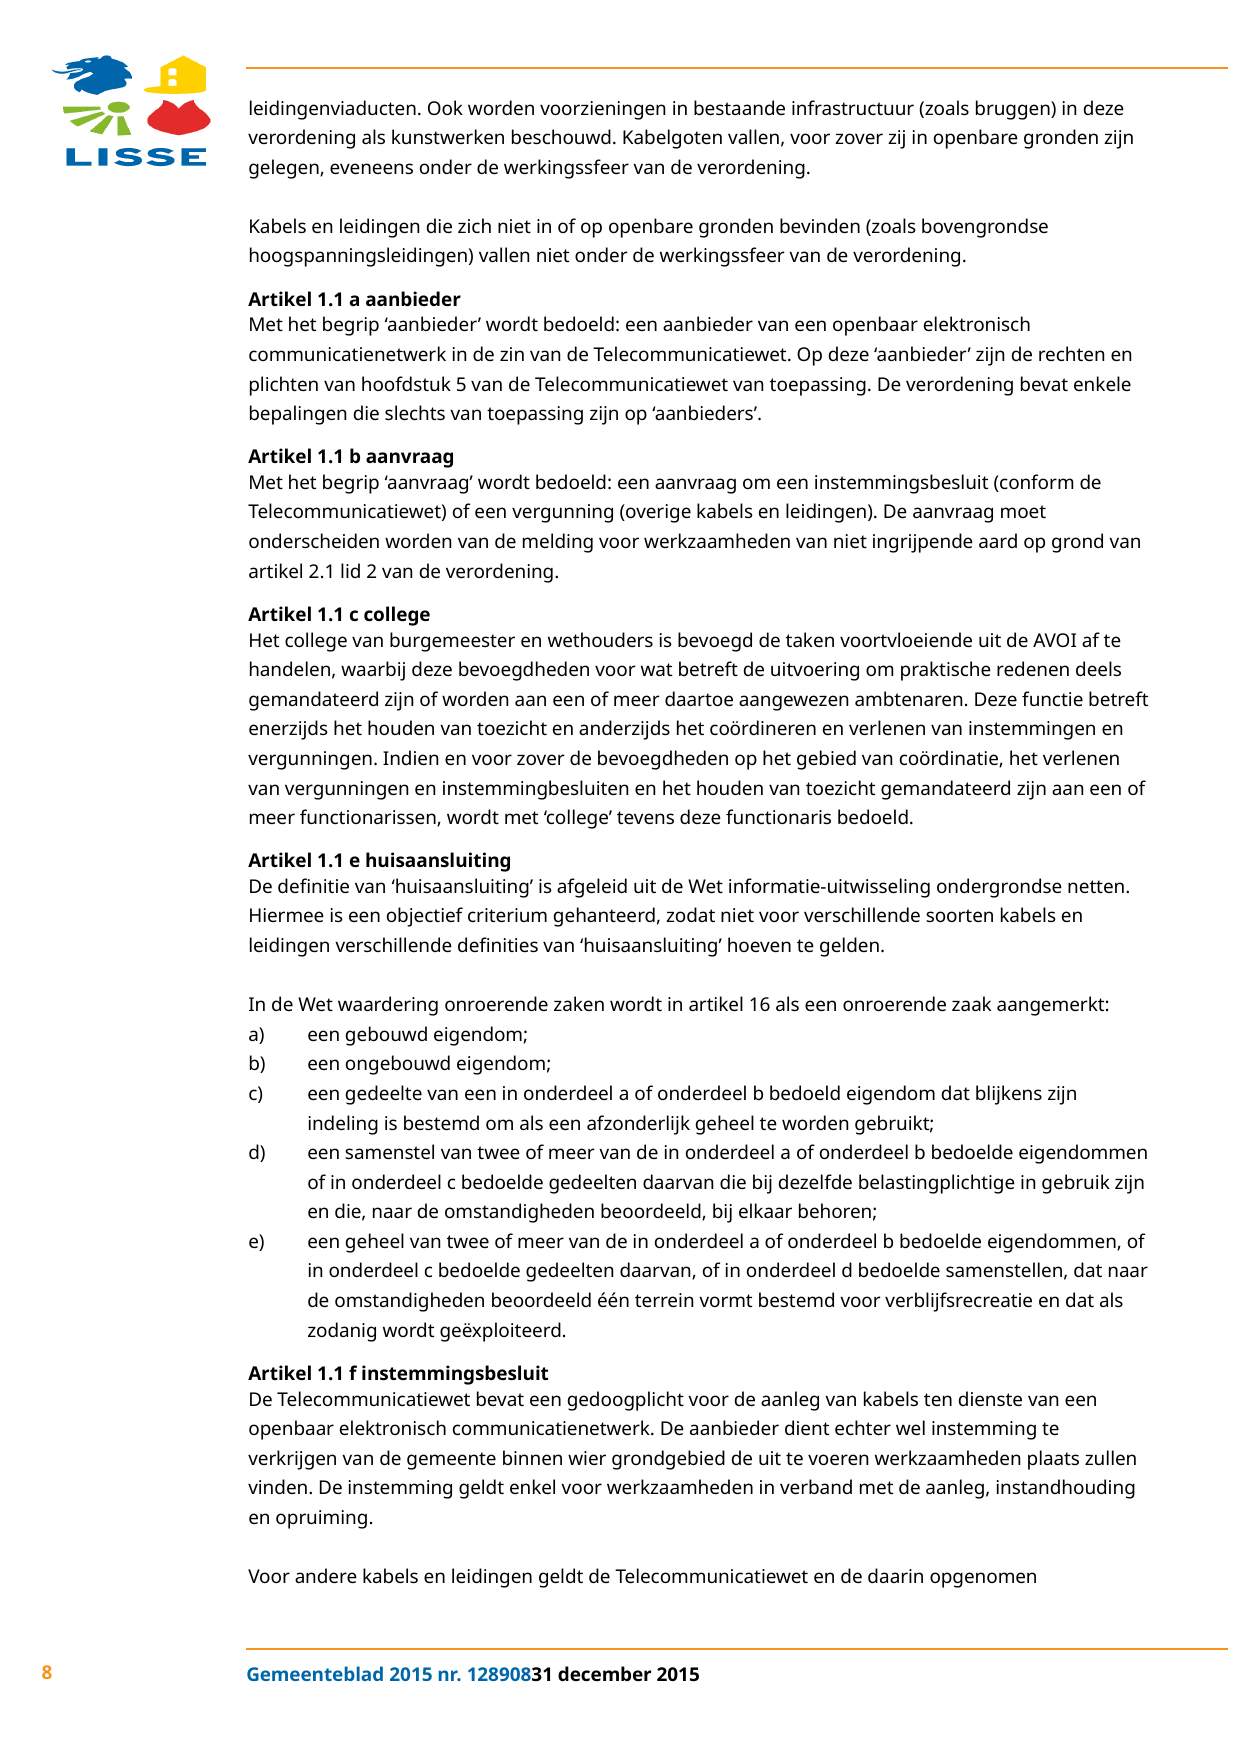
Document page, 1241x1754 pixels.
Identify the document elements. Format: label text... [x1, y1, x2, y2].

list een gebouwd eigendom; [248, 1021, 1152, 1047]
text Het college van burgemeester en wethouders is bevoegd de taken voortvloeiende uit de AVOI af te handelen, waarbij deze bevoegdheden voor wat betreft de uitvoering om praktische redenen deels gemandateerd zijn of worden aan een of meer daartoe aangewezen ambtenaren. Deze functie betreft enerzijds het houden van toezicht en anderzijds het coördineren en verlenen van instemmingen en vergunningen. Indien en voor zover de bevoegdheden op het gebied van coördinatie, het verlenen van vergunningen en instemmingbesluiten en het houden van toezicht gemandateerd zijn aan een of meer functionarissen, wordt met ‘college’ tevens deze functionaris bedoeld. [248, 627, 1152, 830]
text Artikel 1.1 c college [248, 601, 1152, 627]
text Artikel 1.1 a aanbieder [248, 286, 1152, 312]
list een geheel van twee of meer van de in onderdeel a of onderdeel b bedoelde eigendommen, of in onderdeel c bedoelde gedeelten daarvan, of in onderdeel d bedoelde samenstellen, dat naar de omstandigheden beoordeeld één terrein vormt bestemd voor verblijfsrecreatie en dat als zodanig wordt geëxploiteerd. [248, 1228, 1152, 1343]
text De definitie van ‘huisaansluiting’ is afgeleid uit de Wet informatie-uitwisseling ondergrondse netten. Hiermee is een objectief criterium gehanteerd, zodat niet voor verschillende soorten kabels en leidingen verschillende definities van ‘huisaansluiting’ hoeven te gelden. [248, 873, 1152, 958]
list een ongebouwd eigendom; [248, 1051, 1152, 1076]
text Artikel 1.1 e huisaansluiting [248, 847, 1152, 873]
text Met het begrip ‘aanbieder’ wordt bedoeld: een aanbieder van een openbaar elektronisch communicatienetwerk in de zin van de Telecommunicatiewet. Op deze ‘aanbieder’ zijn de rechten en plichten van hoofdstuk 5 van de Telecommunicatiewet van toepassing. De verordening bevat enkele bepalingen die slechts van toepassing zijn op ‘aanbieders’. [248, 312, 1152, 426]
text Voor andere kabels en leidingen geldt de Telecommunicatiewet en de daarin opgenomen [248, 1563, 1152, 1589]
text De Telecommunicatiewet bevat een gedoogplicht voor de aanleg van kabels ten dienste van een openbaar elektronisch communicatienetwerk. De aanbieder dient echter wel instemming te verkrijgen van de gemeente binnen wier grondgebied de uit te voeren werkzaamheden plaats zullen vinden. De instemming geldt enkel voor werkzaamheden in verband met de aanleg, instandhouding en opruiming. [248, 1386, 1152, 1530]
text Kabels en leidingen die zich niet in of op openbare gronden bevinden (zoals bovengrondse hoogspanningsleidingen) vallen niet onder de werkingssfeer van de verordening. [248, 213, 1152, 268]
text Artikel 1.1 b aanvraag [248, 443, 1152, 469]
text Artikel 1.1 f instemmingsbesluit [248, 1360, 1152, 1386]
text Met het begrip ‘aanvraag’ wordt bedoeld: een aanvraag om een instemmingsbesluit (conform de Telecommunicatiewet) of een vergunning (overige kabels en leidingen). De aanvraag moet onderscheiden worden van de melding voor werkzaamheden van niet ingrijpende aard op grond van artikel 2.1 lid 2 van de verordening. [248, 469, 1152, 584]
picture [41, 47, 231, 172]
text In de Wet waardering onroerende zaken wordt in artikel 16 als een onroerende zaak aangemerkt: [248, 991, 1152, 1017]
list een gedeelte van een in onderdeel a of onderdeel b bedoeld eigendom dat blijkens zijn indeling is bestemd om als een afzonderlijk geheel te worden gebruikt; [248, 1080, 1152, 1136]
text leidingenviaducten. Ook worden voorzieningen in bestaande infrastructuur (zoals bruggen) in deze verordening als kunstwerken beschouwd. Kabelgoten vallen, voor zover zij in openbare gronden zijn gelegen, eveneens onder de werkingssfeer van de verordening. [248, 95, 1152, 180]
list een samenstel van twee of meer van de in onderdeel a of onderdeel b bedoelde eigendommen of in onderdeel c bedoelde gedeelten daarvan die bij dezelfde belastingplichtige in gebruik zijn en die, naar de omstandigheden beoordeeld, bij elkaar behoren; [248, 1139, 1152, 1224]
